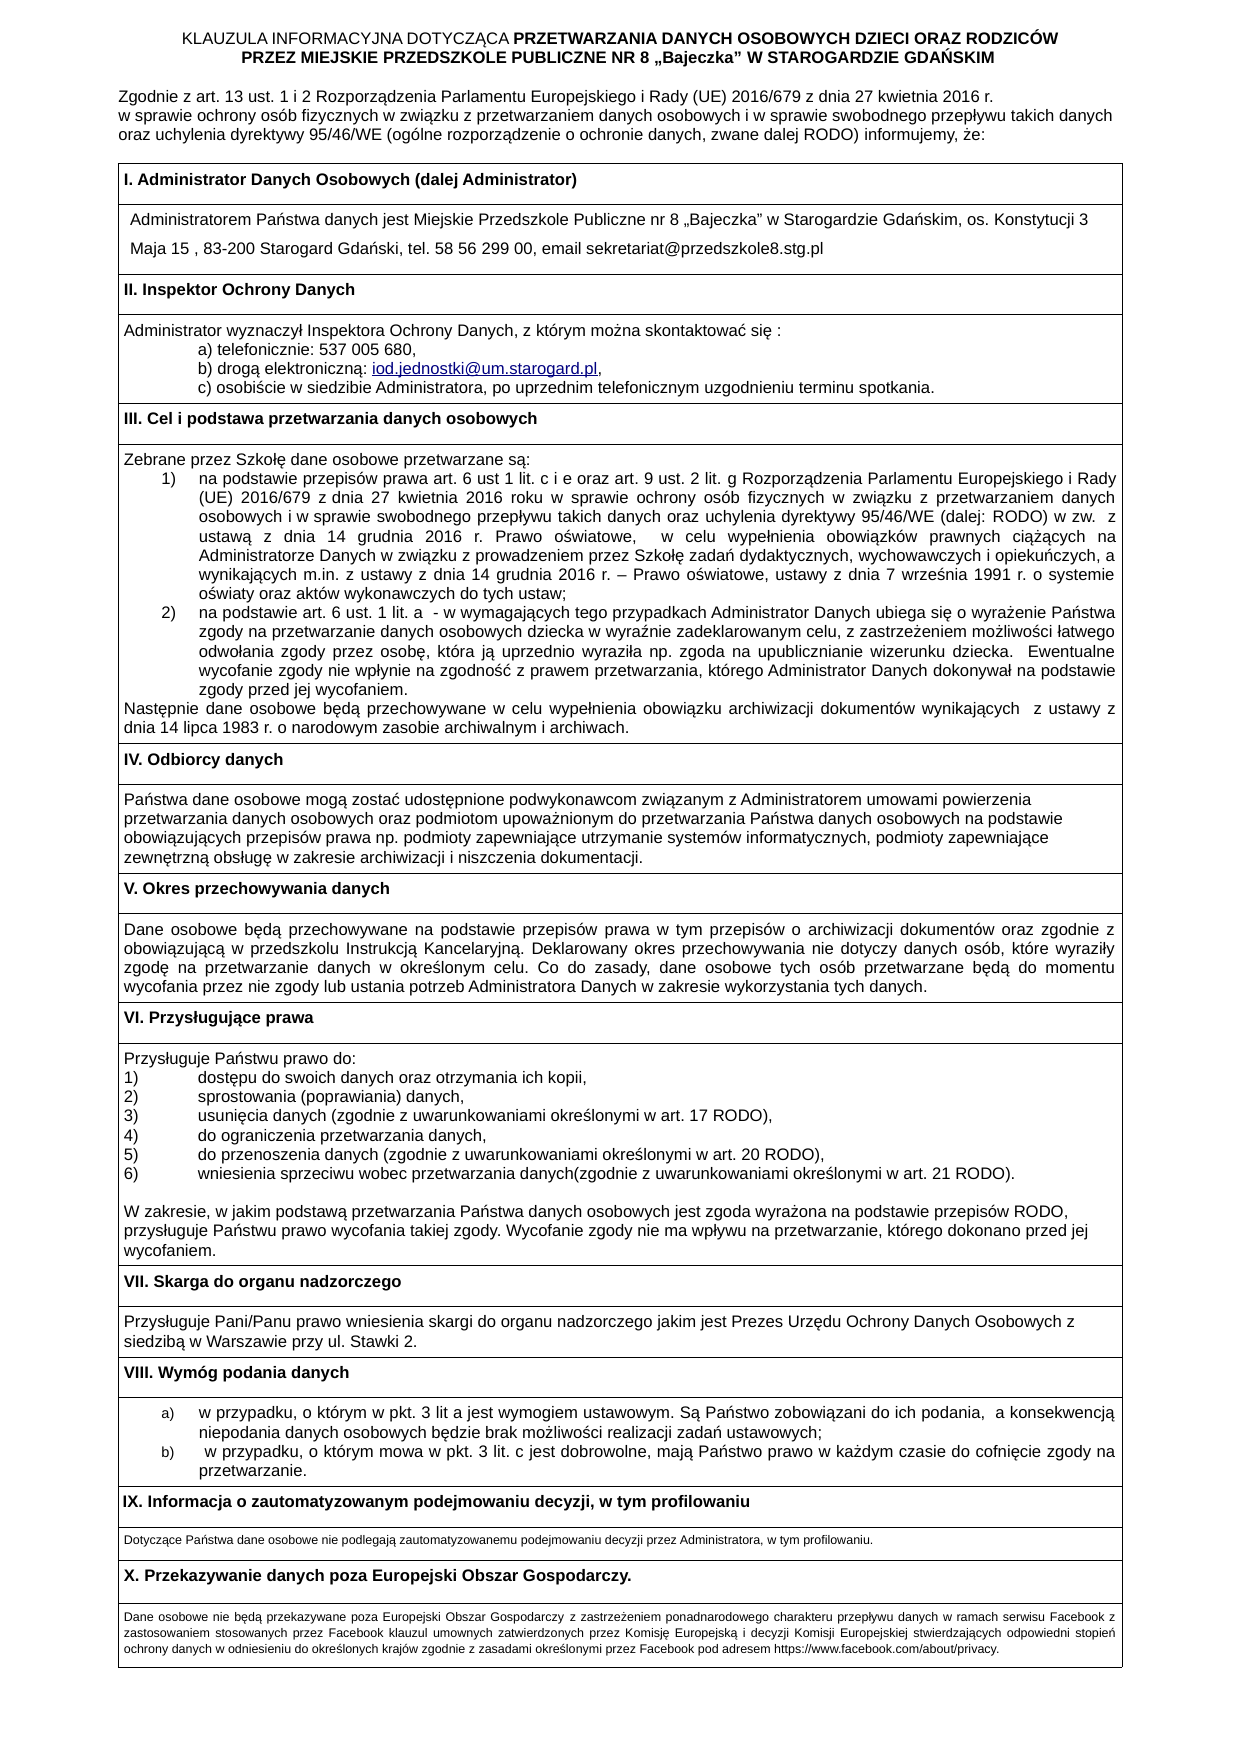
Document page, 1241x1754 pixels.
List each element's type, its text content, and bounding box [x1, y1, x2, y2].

table_cell Zebrane przez Szkołę dane osobowe przetwarzane są: na podstawie przepisów prawa art. 6 ust 1 lit. c i e oraz art. 9 ust. 2 lit. g Rozporządzenia Parlamentu Europejskiego i Rady (UE) 2016/679 z dnia 27 kwietnia 2016 roku w sprawie ochrony osób fizycznych w związku z przetwarzaniem danych osobowych i w sprawie swobodnego przepływu takich danych oraz uchylenia dyrektywy 95/46/WE (dalej: RODO) w zw. z ustawą z dnia 14 grudnia 2016 r. Prawo oświatowe, w celu wypełnienia obowiązków prawnych ciążących na Administratorze Danych w związku z prowadzeniem przez Szkołę zadań dydaktycznych, wychowawczych i opiekuńczych, a wynikających m.in. z ustawy z dnia 14 grudnia 2016 r. – Prawo oświatowe, ustawy z dnia 7 września 1991 r. o systemie oświaty oraz aktów wykonawczych do tych ustaw; na podstawie art. 6 ust. 1 lit. a - w wymagających tego przypadkach Administrator Danych ubiega się o wyrażenie Państwa zgody na przetwarzanie danych osobowych dziecka w wyraźnie zadeklarowanym celu, z zastrzeżeniem możliwości łatwego odwołania zgody przez osobę, która ją uprzednio wyraziła np. zgoda na upublicznianie wizerunku dziecka. Ewentualne wycofanie zgody nie wpłynie na zgodność z prawem przetwarzania, którego Administrator Danych dokonywał na podstawie zgody przed jej wycofaniem. Następnie dane osobowe będą przechowywane w celu wypełnienia obowiązku archiwizacji dokumentów wynikających z ustawy z dnia 14 lipca 1983 r. o narodowym zasobie archiwalnym i archiwach. [119, 445, 1122, 743]
table_cell Przysługuje Państwu prawo do: dostępu do swoich danych oraz otrzymania ich kopii, sprostowania (poprawiania) danych, usunięcia danych (zgodnie z uwarunkowaniami określonymi w art. 17 RODO), do ograniczenia przetwarzania danych, do przenoszenia danych (zgodnie z uwarunkowaniami określonymi w art. 20 RODO), wniesienia sprzeciwu wobec przetwarzania danych(zgodnie z uwarunkowaniami określonymi w art. 21 RODO). W zakresie, w jakim podstawą przetwarzania Państwa danych osobowych jest zgoda wyrażona na podstawie przepisów RODO, przysługuje Państwu prawo wycofania takiej zgody. Wycofanie zgody nie ma wpływu na przetwarzanie, którego dokonano przed jej wycofaniem. [119, 1044, 1122, 1265]
table_cell IV. Odbiorcy danych [119, 744, 1122, 784]
table_cell VIII. Wymóg podania danych [119, 1358, 1122, 1397]
table_cell Państwa dane osobowe mogą zostać udostępnione podwykonawcom związanym z Administratorem umowami powierzenia przetwarzania danych osobowych oraz podmiotom upoważnionym do przetwarzania Państwa danych osobowych na podstawie obowiązujących przepisów prawa np. podmioty zapewniające utrzymanie systemów informatycznych, podmioty zapewniające zewnętrzną obsługę w zakresie archiwizacji i niszczenia dokumentacji. [119, 785, 1122, 872]
table_cell V. Okres przechowywania danych [119, 874, 1122, 913]
table_cell II. Inspektor Ochrony Danych [119, 275, 1122, 314]
table_cell Przysługuje Pani/Panu prawo wniesienia skargi do organu nadzorczego jakim jest Prezes Urzędu Ochrony Danych Osobowych z siedzibą w Warszawie przy ul. Stawki 2. [119, 1307, 1122, 1356]
text KLAUZULA INFORMACYJNA DOTYCZĄCA PRZETWARZANIA DANYCH OSOBOWYCH DZIECI ORAZ RODZICÓW [118, 29, 1122, 48]
text Zgodnie z art. 13 ust. 1 i 2 Rozporządzenia Parlamentu Europejskiego i Rady (UE) 2016/679 z dnia 27 kwietnia 2016 r. w sprawie ochrony osób fizycznych w związku z przetwarzaniem danych osobowych i w sprawie swobodnego przepływu takich danych oraz uchylenia dyrektywy 95/46/WE (ogólne rozporządzenie o ochronie danych, zwane dalej RODO) informujemy, że: [118, 87, 1122, 144]
table_cell Administratorem Państwa danych jest Miejskie Przedszkole Publiczne nr 8 „Bajeczka” w Starogardzie Gdańskim, os. Konstytucji 3 Maja 15 , 83-200 Starogard Gdański, tel. 58 56 299 00, email sekretariat@przedszkole8.stg.pl [119, 205, 1122, 273]
table_cell Dane osobowe nie będą przekazywane poza Europejski Obszar Gospodarczy z zastrzeżeniem ponadnarodowego charakteru przepływu danych w ramach serwisu Facebook z zastosowaniem stosowanych przez Facebook klauzul umownych zatwierdzonych przez Komisję Europejską i decyzji Komisji Europejskiej stwierdzających odpowiedni stopień ochrony danych w odniesieniu do określonych krajów zgodnie z zasadami określonymi przez Facebook pod adresem https://www.facebook.com/about/privacy. [119, 1604, 1122, 1667]
table_cell VI. Przysługujące prawa [119, 1003, 1122, 1042]
text PRZEZ MIEJSKIE PRZEDSZKOLE PUBLICZNE NR 8 „Bajeczka” W STAROGARDZIE GDAŃSKIM [118, 48, 1122, 67]
table_cell w przypadku, o którym w pkt. 3 lit a jest wymogiem ustawowym. Są Państwo zobowiązani do ich podania, a konsekwencją niepodania danych osobowych będzie brak możliwości realizacji zadań ustawowych; w przypadku, o którym mowa w pkt. 3 lit. c jest dobrowolne, mają Państwo prawo w każdym czasie do cofnięcie zgody na przetwarzanie. [119, 1398, 1122, 1486]
table_cell Administrator wyznaczył Inspektora Ochrony Danych, z którym można skontaktować się : a) telefonicznie: 537 005 680, b) drogą elektroniczną: iod.jednostki@um.starogard.pl, c) osobiście w siedzibie Administratora, po uprzednim telefonicznym uzgodnieniu terminu spotkania. [119, 315, 1122, 403]
table_cell IX. Informacja o zautomatyzowanym podejmowaniu decyzji, w tym profilowaniu [119, 1487, 1122, 1526]
table_cell III. Cel i podstawa przetwarzania danych osobowych [119, 404, 1122, 443]
table_cell Dane osobowe będą przechowywane na podstawie przepisów prawa w tym przepisów o archiwizacji dokumentów oraz zgodnie z obowiązującą w przedszkolu Instrukcją Kancelaryjną. Deklarowany okres przechowywania nie dotyczy danych osób, które wyraziły zgodę na przetwarzanie danych w określonym celu. Co do zasady, dane osobowe tych osób przetwarzane będą do momentu wycofania przez nie zgody lub ustania potrzeb Administratora Danych w zakresie wykorzystania tych danych. [119, 914, 1122, 1002]
table_header I. Administrator Danych Osobowych (dalej Administrator) [119, 164, 1122, 204]
table_cell X. Przekazywanie danych poza Europejski Obszar Gospodarczy. [119, 1561, 1122, 1603]
table_cell VII. Skarga do organu nadzorczego [119, 1266, 1122, 1306]
table_cell Dotyczące Państwa dane osobowe nie podlegają zautomatyzowanemu podejmowaniu decyzji przez Administratora, w tym profilowaniu. [119, 1528, 1122, 1560]
